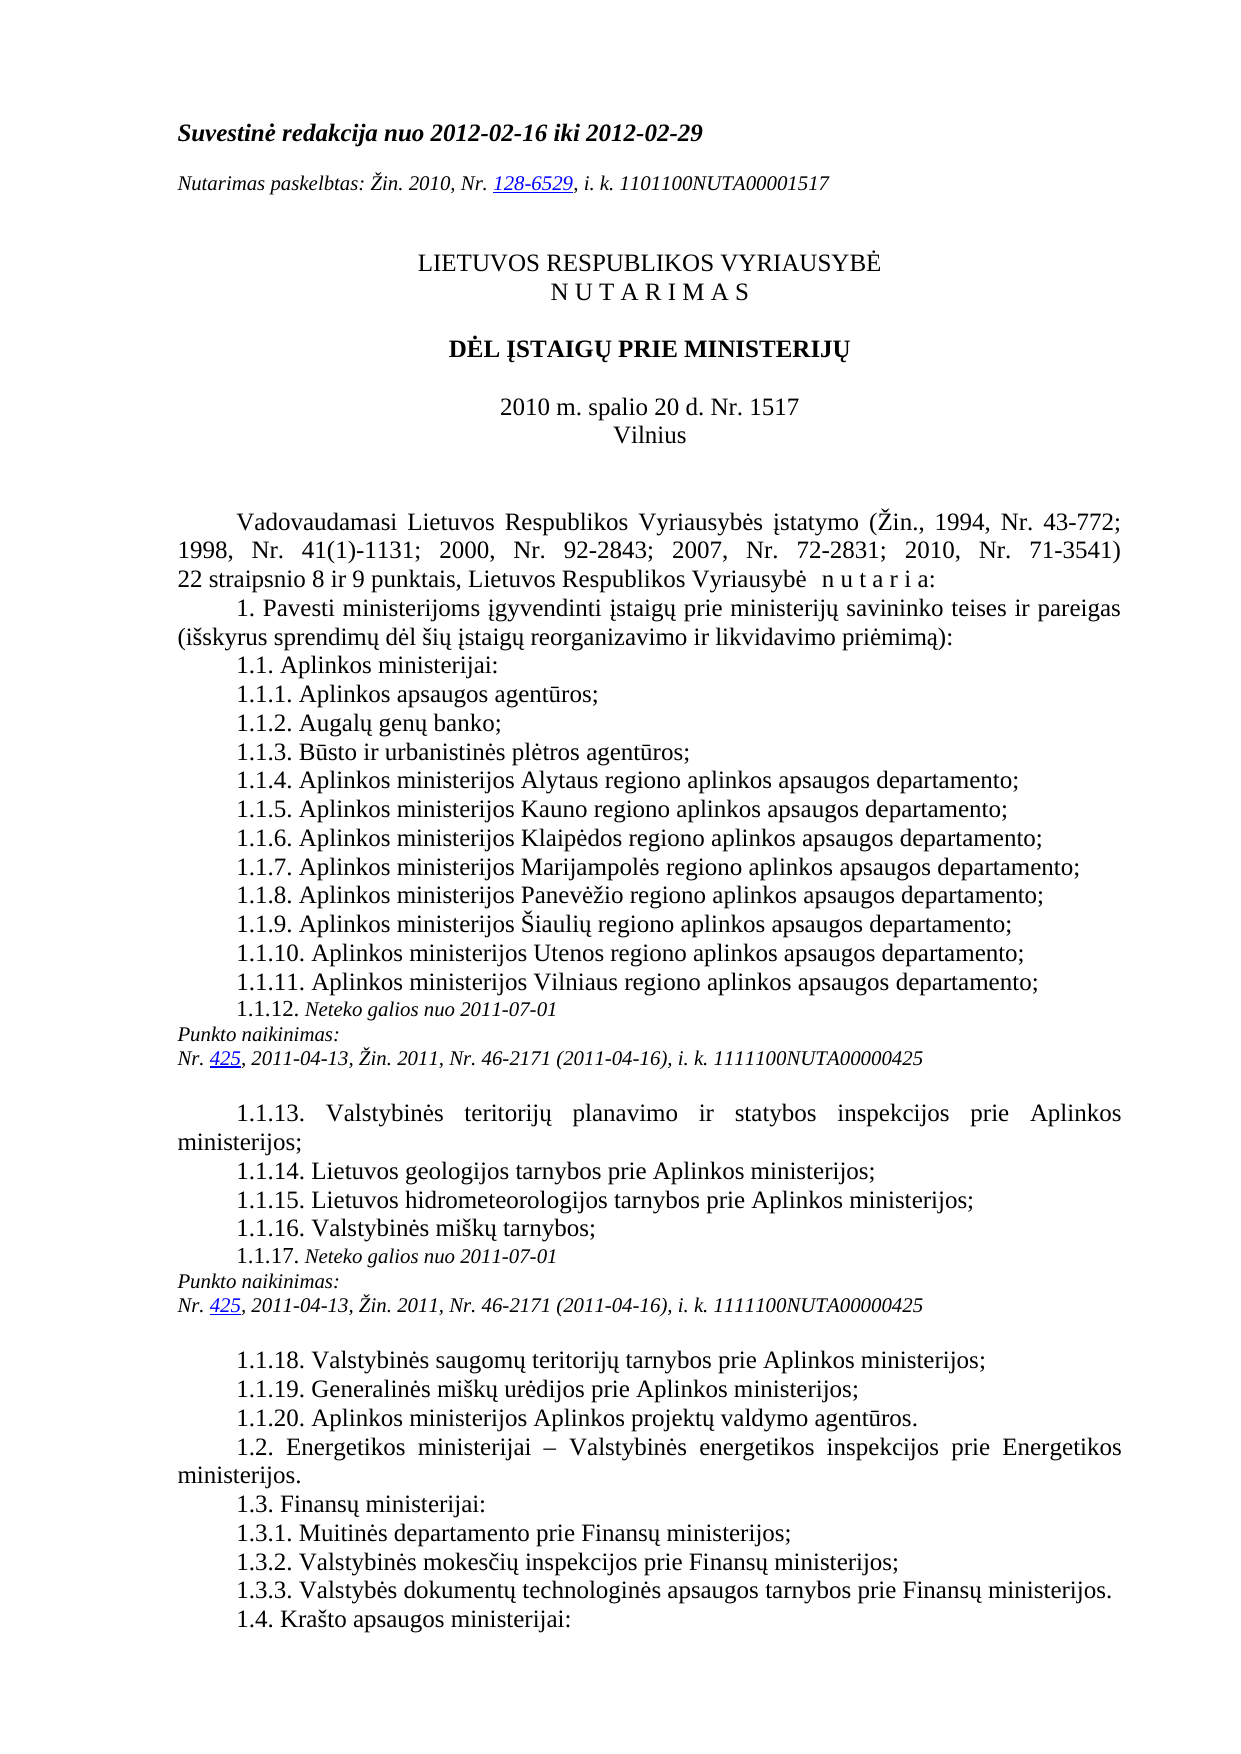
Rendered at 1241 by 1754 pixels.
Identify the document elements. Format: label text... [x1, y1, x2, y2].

text Nr. 425, 2011-04-13, Žin. 2011, Nr. 46-2171 (2011-04-16), i. k. 1111100NUTA00000425 [177, 1293, 1122, 1317]
text 1. Pavesti ministerijoms įgyvendinti įstaigų prie ministerijų savininko teises ir pareigas (išskyrus sprendimų dėl šių įstaigų reorganizavimo ir likvidavimo priėmimą): [177, 593, 1122, 650]
text 1.1.10. Aplinkos ministerijos Utenos regiono aplinkos apsaugos departamento; [177, 938, 1122, 967]
text 1.1.18. Valstybinės saugomų teritorijų tarnybos prie Aplinkos ministerijos; [177, 1346, 1122, 1374]
text 1.1.1. Aplinkos apsaugos agentūros; [177, 679, 1122, 708]
text 1.1.16. Valstybinės miškų tarnybos; [177, 1213, 1122, 1242]
text Vilnius [177, 420, 1122, 449]
text Nutarimas paskelbtas: Žin. 2010, Nr. 128-6529, i. k. 1101100NUTA00001517 [177, 171, 1122, 195]
text 1.1.13. Valstybinės teritorijų planavimo ir statybos inspekcijos prie Aplinkos ministerijos; [177, 1098, 1122, 1156]
text 1.1.14. Lietuvos geologijos tarnybos prie Aplinkos ministerijos; [177, 1156, 1122, 1185]
text 1.1.12. Neteko galios nuo 2011-07-01 [177, 995, 1122, 1022]
text 1.1.2. Augalų genų banko; [177, 708, 1122, 737]
text 1.1.3. Būsto ir urbanistinės plėtros agentūros; [177, 737, 1122, 765]
text 1.3.3. Valstybės dokumentų technologinės apsaugos tarnybos prie Finansų ministerijos. [177, 1576, 1122, 1604]
text Suvestinė redakcija nuo 2012-02-16 iki 2012-02-29 [177, 118, 1122, 147]
text 1.1.6. Aplinkos ministerijos Klaipėdos regiono aplinkos apsaugos departamento; [177, 823, 1122, 852]
text 1.1.11. Aplinkos ministerijos Vilniaus regiono aplinkos apsaugos departamento; [177, 967, 1122, 995]
text 2010 m. spalio 20 d. Nr. 1517 [177, 392, 1122, 420]
text 1.1.15. Lietuvos hidrometeorologijos tarnybos prie Aplinkos ministerijos; [177, 1185, 1122, 1213]
text 1.2. Energetikos ministerijai – Valstybinės energetikos inspekcijos prie Energetikos ministerijos. [177, 1432, 1122, 1489]
text Punkto naikinimas: [177, 1022, 1122, 1046]
text 1.1.19. Generalinės miškų urėdijos prie Aplinkos ministerijos; [177, 1374, 1122, 1403]
text 1.1. Aplinkos ministerijai: [177, 650, 1122, 679]
text 1.3.1. Muitinės departamento prie Finansų ministerijos; [177, 1518, 1122, 1547]
text Vadovaudamasi Lietuvos Respublikos Vyriausybės įstatymo (Žin., 1994, Nr. 43-772; 1998, Nr. 41(1)-1131; 2000, Nr. 92-2843; 2007, Nr. 72-2831; 2010, Nr. 71-3541) 22 straipsnio 8 ir 9 punktais, Lietuvos Respublikos Vyriausybė nutaria: [177, 507, 1122, 593]
text 1.1.17. Neteko galios nuo 2011-07-01 [177, 1242, 1122, 1269]
text 1.1.7. Aplinkos ministerijos Marijampolės regiono aplinkos apsaugos departamento; [177, 852, 1122, 880]
text 1.3.2. Valstybinės mokesčių inspekcijos prie Finansų ministerijos; [177, 1547, 1122, 1576]
text 1.1.4. Aplinkos ministerijos Alytaus regiono aplinkos apsaugos departamento; [177, 765, 1122, 794]
text 1.1.5. Aplinkos ministerijos Kauno regiono aplinkos apsaugos departamento; [177, 794, 1122, 823]
text Nr. 425, 2011-04-13, Žin. 2011, Nr. 46-2171 (2011-04-16), i. k. 1111100NUTA00000425 [177, 1046, 1122, 1070]
text 1.1.20. Aplinkos ministerijos Aplinkos projektų valdymo agentūros. [177, 1403, 1122, 1432]
text 1.1.8. Aplinkos ministerijos Panevėžio regiono aplinkos apsaugos departamento; [177, 880, 1122, 909]
text Lietuvos Respublikos Vyriausybė [177, 248, 1122, 277]
text DĖL ĮSTAIGŲ PRIE MINISTERIJŲ [177, 334, 1122, 363]
text NUTARIMAS [177, 277, 1122, 305]
text 1.1.9. Aplinkos ministerijos Šiaulių regiono aplinkos apsaugos departamento; [177, 909, 1122, 938]
text 1.3. Finansų ministerijai: [177, 1489, 1122, 1518]
text Punkto naikinimas: [177, 1269, 1122, 1293]
text 1.4. Krašto apsaugos ministerijai: [177, 1604, 1122, 1633]
